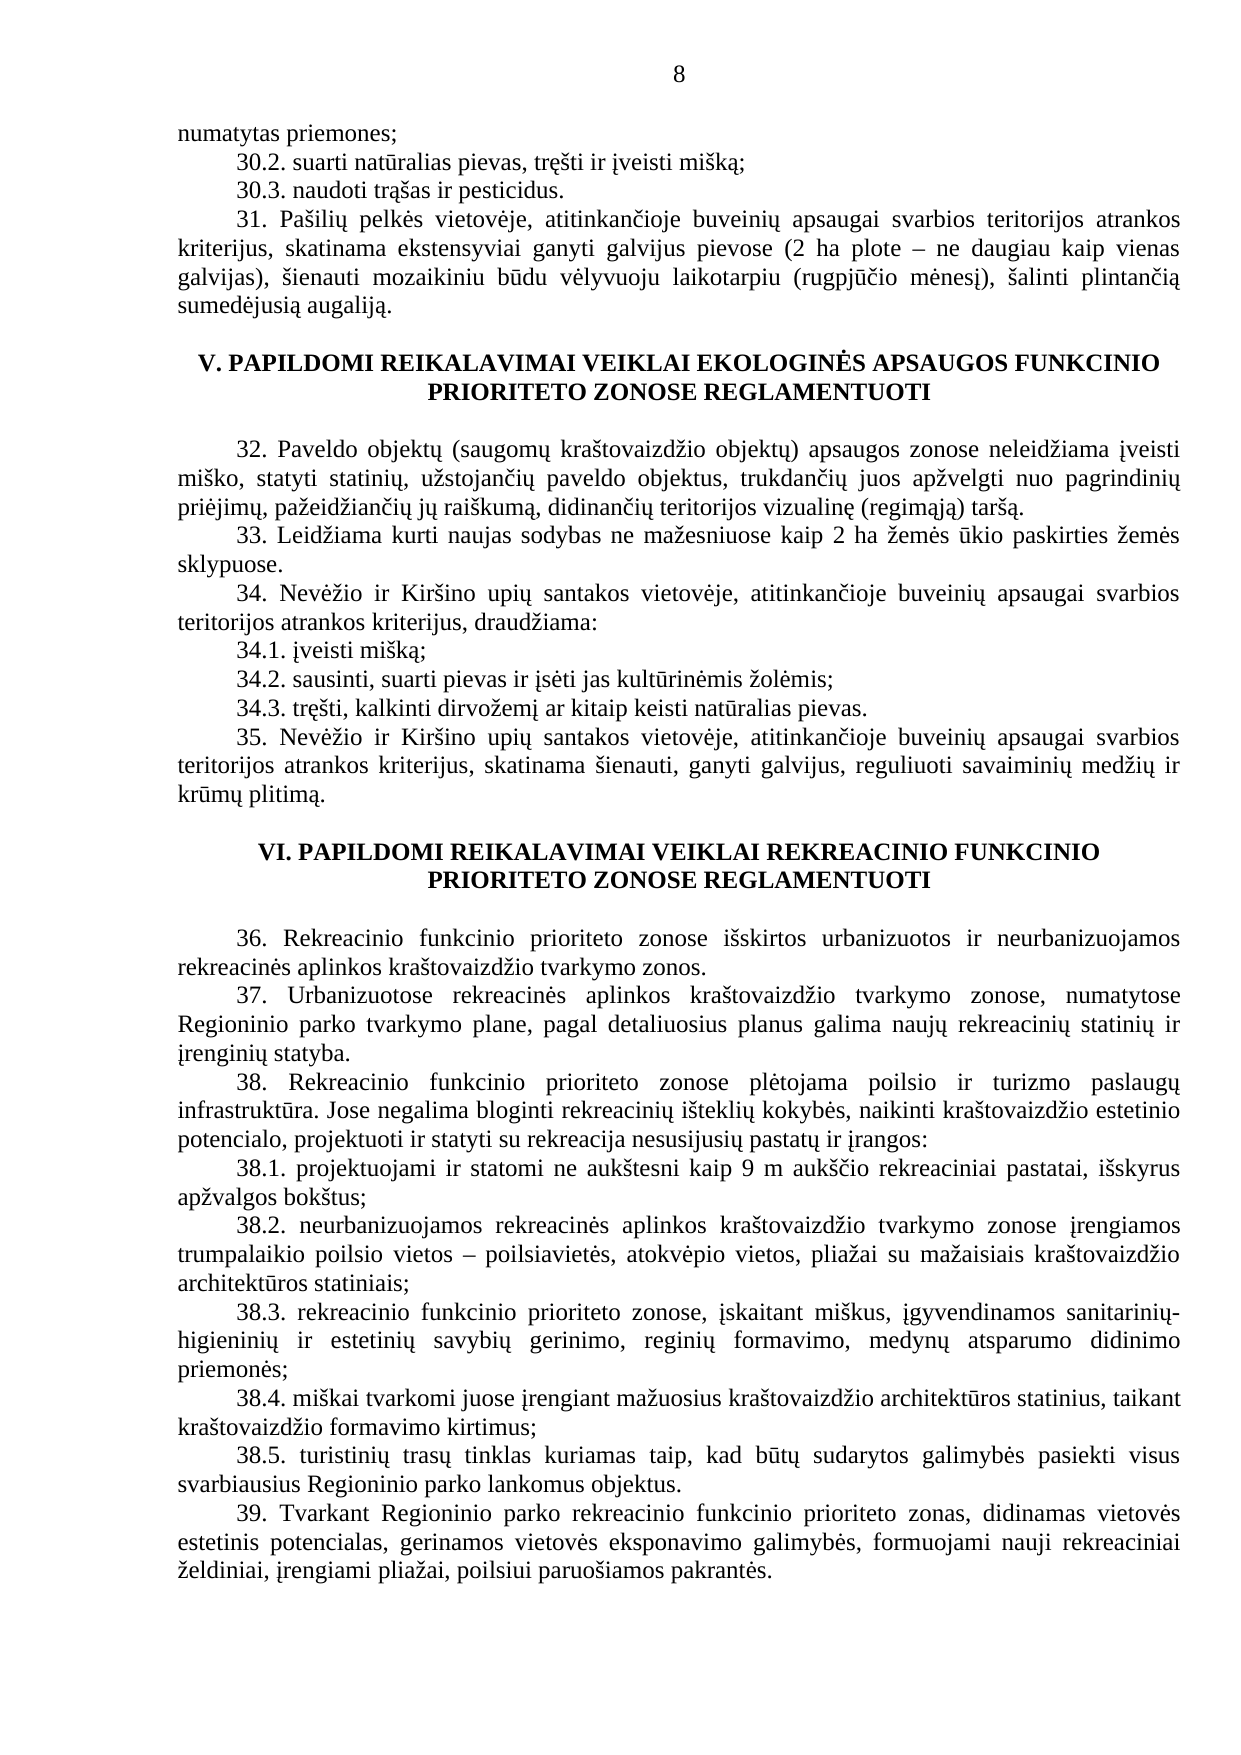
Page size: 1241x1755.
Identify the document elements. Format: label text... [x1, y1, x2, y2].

text 36. Rekreacinio funkcinio prioriteto zonose išskirtos urbanizuotos ir neurbanizuojamos rekreacinės aplinkos kraštovaizdžio tvarkymo zonos. [177, 923, 1181, 981]
text 39. Tvarkant Regioninio parko rekreacinio funkcinio prioriteto zonas, didinamas vietovės estetinis potencialas, gerinamos vietovės eksponavimo galimybės, formuojami nauji rekreaciniai želdiniai, įrengiami pliažai, poilsiui paruošiamos pakrantės. [177, 1498, 1181, 1584]
text 30.2. suarti natūralias pievas, tręšti ir įveisti mišką; [177, 147, 1181, 176]
text 37. Urbanizuotose rekreacinės aplinkos kraštovaizdžio tvarkymo zonose, numatytose Regioninio parko tvarkymo plane, pagal detaliuosius planus galima naujų rekreacinių statinių ir įrenginių statyba. [177, 981, 1181, 1067]
text 31. Pašilių pelkės vietovėje, atitinkančioje buveinių apsaugai svarbios teritorijos atrankos kriterijus, skatinama ekstensyviai ganyti galvijus pievose (2 ha plote – ne daugiau kaip vienas galvijas), šienauti mozaikiniu būdu vėlyvuoju laikotarpiu (rugpjūčio mėnesį), šalinti plintančią sumedėjusią augaliją. [177, 204, 1181, 319]
text 33. Leidžiama kurti naujas sodybas ne mažesniuose kaip 2 ha žemės ūkio paskirties žemės sklypuose. [177, 521, 1181, 578]
text 38.3. rekreacinio funkcinio prioriteto zonose, įskaitant miškus, įgyvendinamos sanitarinių-higieninių ir estetinių savybių gerinimo, reginių formavimo, medynų atsparumo didinimo priemonės; [177, 1297, 1181, 1383]
text numatytas priemones; [177, 118, 1181, 147]
text 32. Paveldo objektų (saugomų kraštovaizdžio objektų) apsaugos zonose neleidžiama įveisti miško, statyti statinių, užstojančių paveldo objektus, trukdančių juos apžvelgti nuo pagrindinių priėjimų, pažeidžiančių jų raiškumą, didinančių teritorijos vizualinę (regimąją) taršą. [177, 434, 1181, 521]
text 38.2. neurbanizuojamos rekreacinės aplinkos kraštovaizdžio tvarkymo zonose įrengiamos trumpalaikio poilsio vietos – poilsiavietės, atokvėpio vietos, pliažai su mažaisiais kraštovaizdžio architektūros statiniais; [177, 1211, 1181, 1297]
text 30.3. naudoti trąšas ir pesticidus. [177, 176, 1181, 204]
text VI. PAPILDOMI REIKALAVIMAI VEIKLAI REKREACINIO FUNKCINIO PRIORITETO ZONOSE REGLAMENTUOTI [177, 837, 1181, 894]
text 38.5. turistinių trasų tinklas kuriamas taip, kad būtų sudarytos galimybės pasiekti visus svarbiausius Regioninio parko lankomus objektus. [177, 1441, 1181, 1498]
text 38. Rekreacinio funkcinio prioriteto zonose plėtojama poilsio ir turizmo paslaugų infrastruktūra. Jose negalima bloginti rekreacinių išteklių kokybės, naikinti kraštovaizdžio estetinio potencialo, projektuoti ir statyti su rekreacija nesusijusių pastatų ir įrangos: [177, 1067, 1181, 1153]
text V. PAPILDOMI REIKALAVIMAI VEIKLAI EKOLOGINĖS APSAUGOS FUNKCINIO PRIORITETO ZONOSE REGLAMENTUOTI [177, 348, 1181, 406]
text 34.3. tręšti, kalkinti dirvožemį ar kitaip keisti natūralias pievas. [177, 693, 1181, 722]
text 35. Nevėžio ir Kiršino upių santakos vietovėje, atitinkančioje buveinių apsaugai svarbios teritorijos atrankos kriterijus, skatinama šienauti, ganyti galvijus, reguliuoti savaiminių medžių ir krūmų plitimą. [177, 722, 1181, 808]
text 38.1. projektuojami ir statomi ne aukštesni kaip 9 m aukščio rekreaciniai pastatai, išskyrus apžvalgos bokštus; [177, 1153, 1181, 1211]
text 38.4. miškai tvarkomi juose įrengiant mažuosius kraštovaizdžio architektūros statinius, taikant kraštovaizdžio formavimo kirtimus; [177, 1383, 1181, 1441]
text 34. Nevėžio ir Kiršino upių santakos vietovėje, atitinkančioje buveinių apsaugai svarbios teritorijos atrankos kriterijus, draudžiama: [177, 578, 1181, 636]
text 34.1. įveisti mišką; [177, 636, 1181, 664]
text 34.2. sausinti, suarti pievas ir įsėti jas kultūrinėmis žolėmis; [177, 664, 1181, 693]
